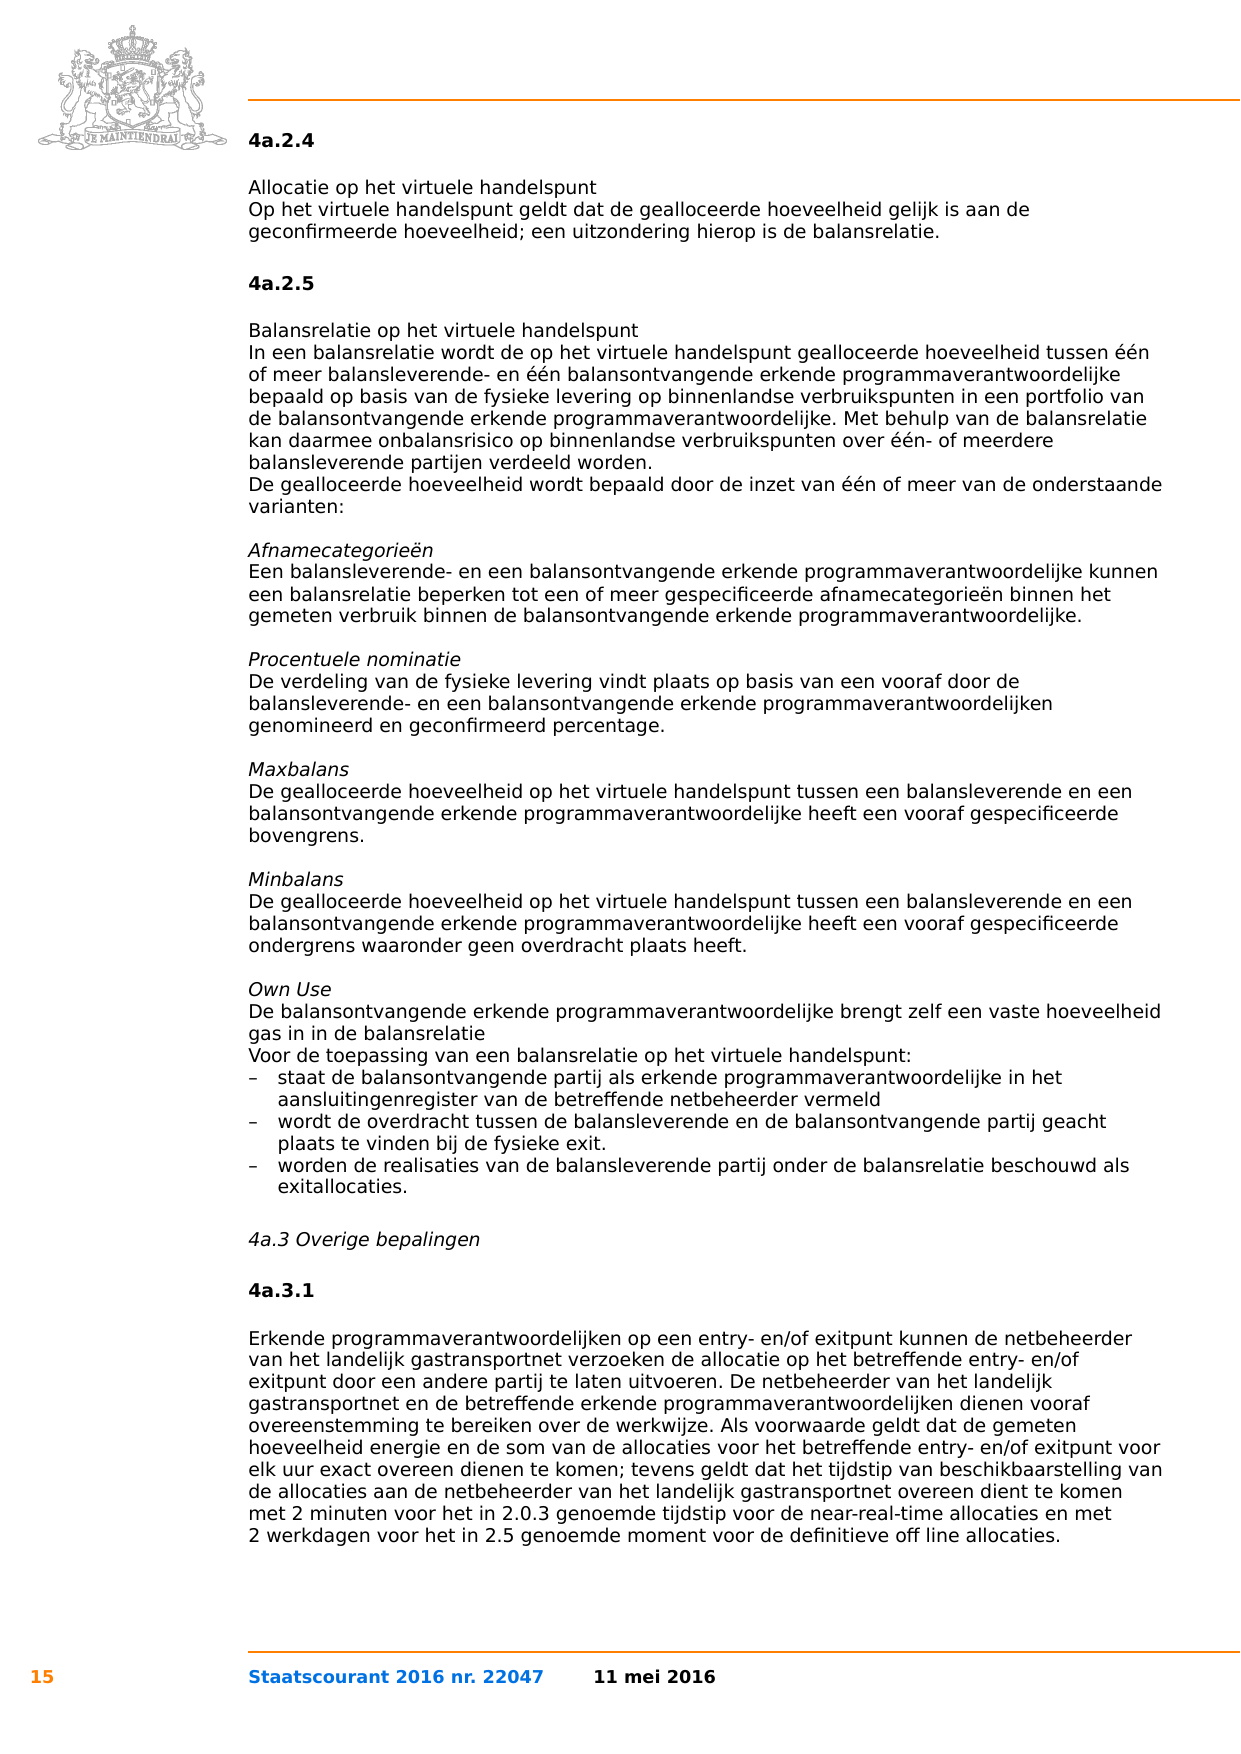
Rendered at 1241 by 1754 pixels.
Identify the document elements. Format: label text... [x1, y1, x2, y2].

subtitle Afnamecategorieën [248, 539, 1163, 561]
text Erkende programmaverantwoordelijken op een entry- en/of exitpunt kunnen de netbeheerder van het landelijk gastransportnet verzoeken de allocatie op het betreffende entry- en/of exitpunt door een andere partij te laten uitvoeren. De netbeheerder van het landelijk gastransportnet en de betreffende erkende programmaverantwoordelijken dienen vooraf overeenstemming te bereiken over de werkwijze. Als voorwaarde geldt dat de gemeten hoeveelheid energie en de som van de allocaties voor het betreffende entry- en/of exitpunt voor elk uur exact overeen dienen te komen; tevens geldt dat het tijdstip van beschikbaarstelling van de allocaties aan de netbeheerder van het landelijk gastransportnet overeen dient te komen met 2 minuten voor het in 2.0.3 genoemde tijdstip voor de near-real-time allocaties en met 2 werkdagen voor het in 2.5 genoemde moment voor de definitieve off line allocaties. [248, 1327, 1163, 1547]
text – staat de balansontvangende partij als erkende programmaverantwoordelijke in het aansluitingenregister van de betreffende netbeheerder vermeld [248, 1067, 1163, 1111]
subtitle 4a.2.4 [248, 130, 1163, 152]
subtitle Maxbalans [248, 759, 1163, 781]
subtitle Own Use [248, 979, 1163, 1001]
subtitle 4a.2.5 [248, 273, 1163, 295]
text De balansontvangende erkende programmaverantwoordelijke brengt zelf een vaste hoeveelheid gas in in de balansrelatie [248, 1001, 1163, 1044]
text – wordt de overdracht tussen de balansleverende en de balansontvangende partij geacht plaats te vinden bij de fysieke exit. [248, 1111, 1163, 1154]
text – worden de realisaties van de balansleverende partij onder de balansrelatie beschouwd als exitallocaties. [248, 1154, 1163, 1198]
text Allocatie op het virtuele handelspunt [248, 177, 1163, 199]
text De gealloceerde hoeveelheid wordt bepaald door de inzet van één of meer van de onderstaande varianten: [248, 474, 1163, 518]
subtitle 4a.3.1 [248, 1280, 1163, 1302]
text In een balansrelatie wordt de op het virtuele handelspunt gealloceerde hoeveelheid tussen één of meer balansleverende- en één balansontvangende erkende programmaverantwoordelijke bepaald op basis van de fysieke levering op binnenlandse verbruikspunten in een portfolio van de balansontvangende erkende programmaverantwoordelijke. Met behulp van de balansrelatie kan daarmee onbalansrisico op binnenlandse verbruikspunten over één- of meerdere balansleverende partijen verdeeld worden. [248, 342, 1163, 474]
subtitle Procentuele nominatie [248, 649, 1163, 671]
picture [38, 25, 227, 150]
text De gealloceerde hoeveelheid op het virtuele handelspunt tussen een balansleverende en een balansontvangende erkende programmaverantwoordelijke heeft een vooraf gespecificeerde ondergrens waaronder geen overdracht plaats heeft. [248, 891, 1163, 957]
text Voor de toepassing van een balansrelatie op het virtuele handelspunt: [248, 1044, 1163, 1067]
text Balansrelatie op het virtuele handelspunt [248, 320, 1163, 342]
subtitle 4a.3 Overige bepalingen [248, 1228, 1163, 1250]
text De gealloceerde hoeveelheid op het virtuele handelspunt tussen een balansleverende en een balansontvangende erkende programmaverantwoordelijke heeft een vooraf gespecificeerde bovengrens. [248, 781, 1163, 847]
text De verdeling van de fysieke levering vindt plaats op basis van een vooraf door de balansleverende- en een balansontvangende erkende programmaverantwoordelijken genomineerd en geconfirmeerd percentage. [248, 671, 1163, 737]
text Op het virtuele handelspunt geldt dat de gealloceerde hoeveelheid gelijk is aan de geconfirmeerde hoeveelheid; een uitzondering hierop is de balansrelatie. [248, 199, 1163, 243]
subtitle Minbalans [248, 869, 1163, 891]
text Een balansleverende- en een balansontvangende erkende programmaverantwoordelijke kunnen een balansrelatie beperken tot een of meer gespecificeerde afnamecategorieën binnen het gemeten verbruik binnen de balansontvangende erkende programmaverantwoordelijke. [248, 561, 1163, 627]
